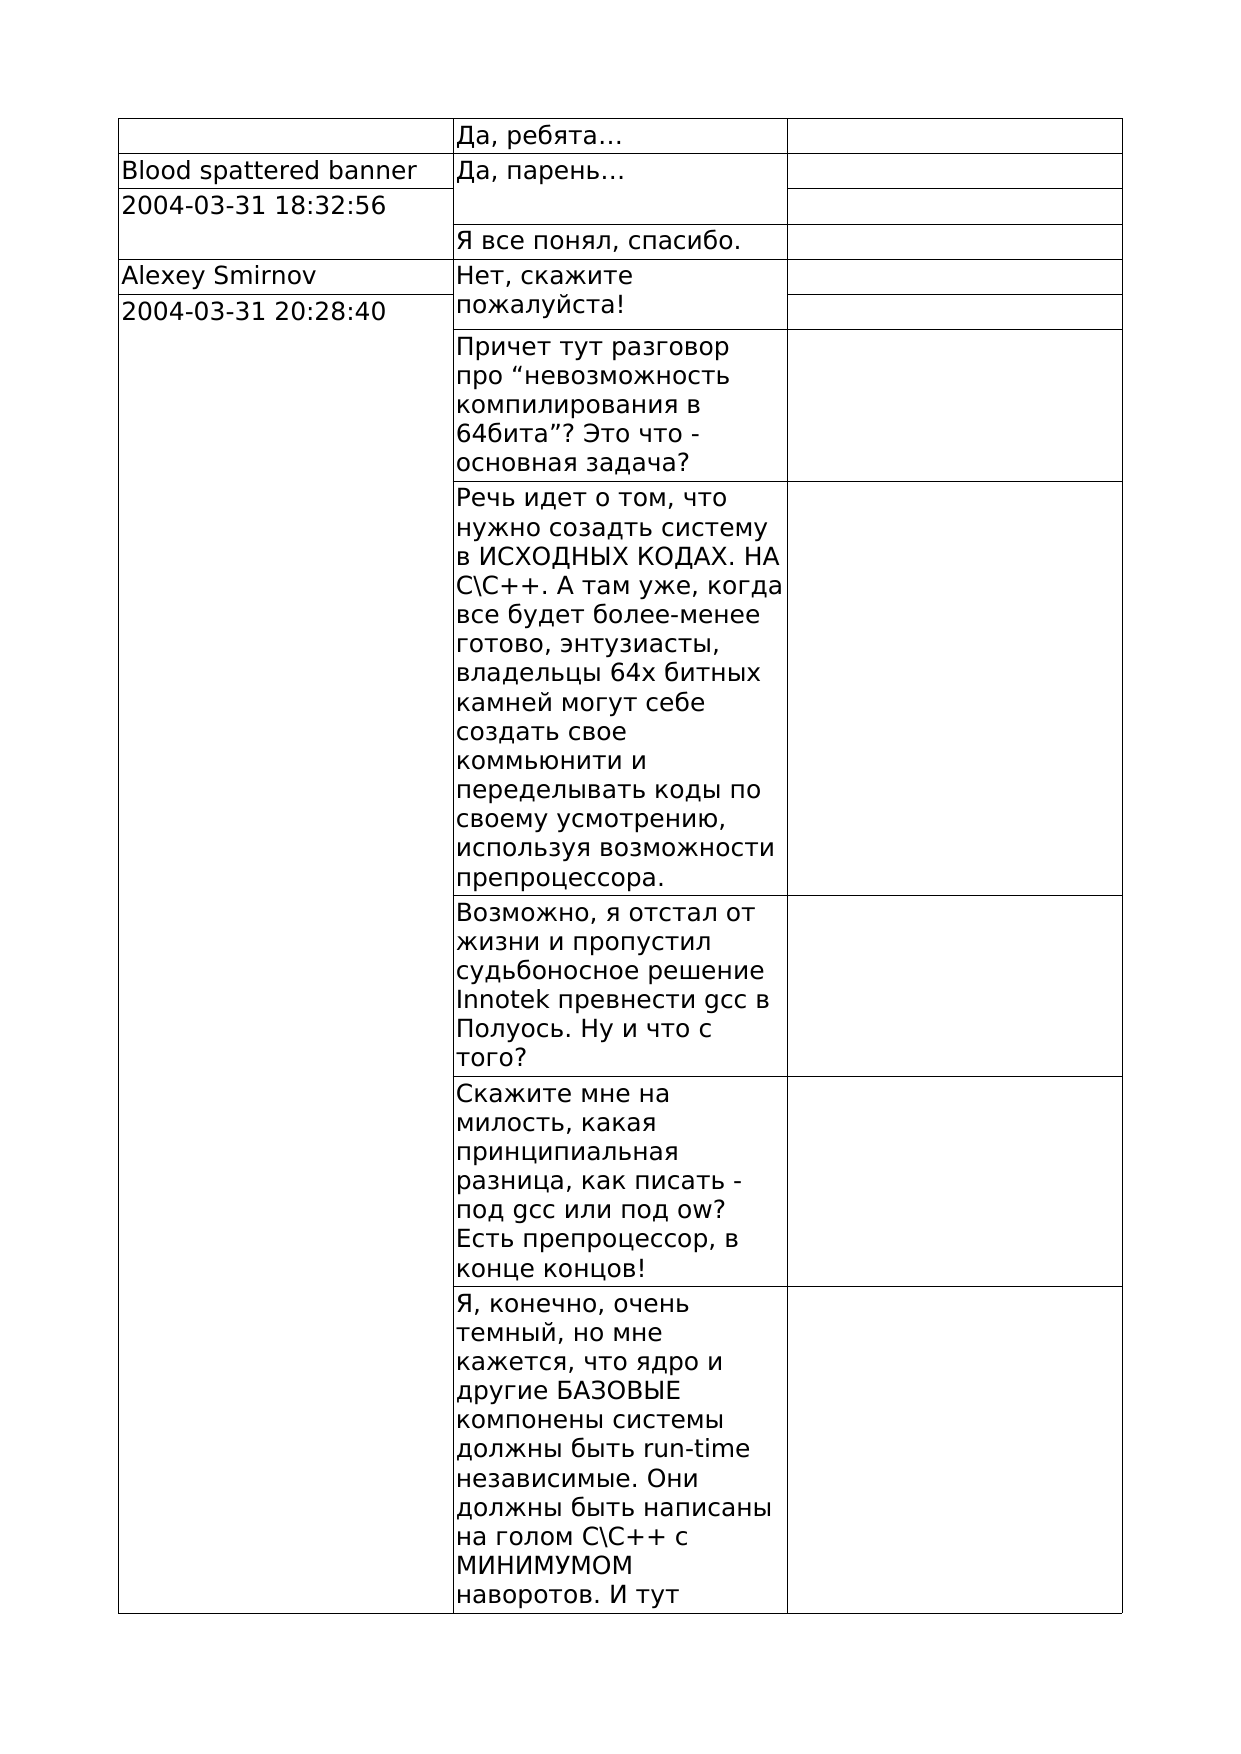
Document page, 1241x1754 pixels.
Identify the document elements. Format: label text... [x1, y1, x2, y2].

table_cell Alexey Smirnov [119, 260, 453, 294]
table_cell Я, конечно, очень темный, но мне кажется, что ядро и другие БАЗОВЫЕ компонены системы должны быть run-time независимые. Они должны быть написаны на голом C\C++ с МИНИМУМОМ наворотов. И тут [454, 1287, 787, 1613]
table_cell Да, парень… [454, 154, 787, 223]
table_cell [788, 1287, 1122, 1613]
table_cell Нет, скажите пожалуйста! [454, 260, 787, 329]
table_cell [788, 225, 1122, 258]
table_cell Скажите мне на милость, какая принципиальная разница, как писать - под gcc или под ow? Есть препроцессор, в конце концов! [454, 1077, 787, 1286]
table_cell 2004-03-31 20:28:40 [119, 295, 453, 1613]
table_cell [788, 482, 1122, 895]
table_cell Возможно, я отстал от жизни и пропустил судьбоносное решение Innotek превнести gcc в Полуось. Ну и что с того? [454, 896, 787, 1076]
table_cell [788, 295, 1122, 329]
table_cell Я все понял, спасибо. [454, 225, 787, 258]
table_cell [788, 330, 1122, 481]
table_cell 2004-03-31 18:32:56 [119, 189, 453, 258]
table_cell [788, 189, 1122, 223]
table_cell Да, ребята… [454, 119, 787, 153]
table_cell [788, 260, 1122, 294]
table_cell [788, 1077, 1122, 1286]
table_cell [788, 154, 1122, 188]
table_cell [788, 896, 1122, 1076]
table_cell [788, 119, 1122, 153]
table_cell Речь идет о том, что нужно созадть систему в ИСХОДНЫХ КОДАХ. НА С\С++. А там уже, когда все будет более-менее готово, энтузиасты, владельцы 64х битных камней могут себе создать свое коммьюнити и переделывать коды по своему усмотрению, используя возможности препроцессора. [454, 482, 787, 895]
table_cell Blood spattered banner [119, 154, 453, 188]
table_cell [119, 119, 453, 153]
table_cell Причет тут разговор про “невозможность компилирования в 64бита”? Это что - основная задача? [454, 330, 787, 481]
